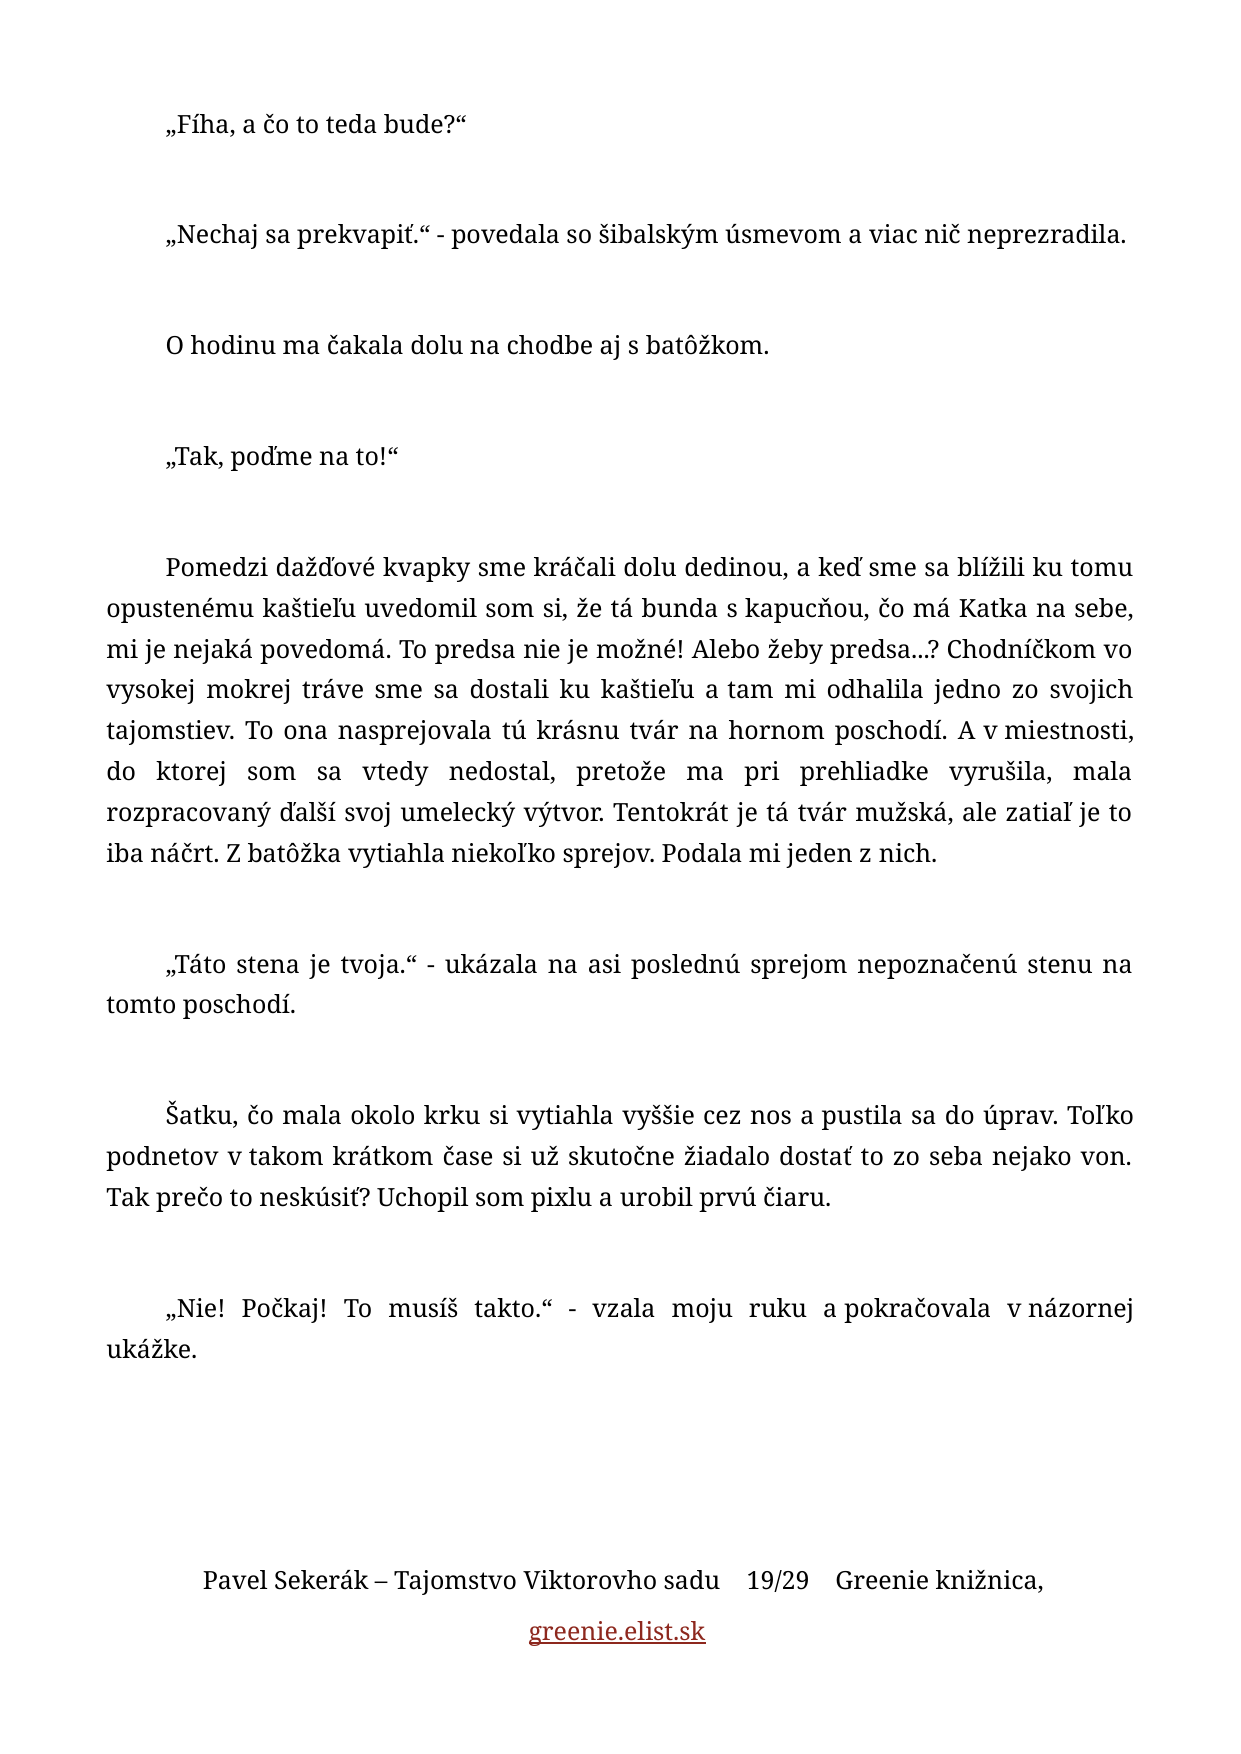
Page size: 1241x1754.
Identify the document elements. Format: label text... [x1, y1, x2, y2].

text „Tak, poďme na to!“ [106, 439, 1134, 473]
text „Táto stena je tvoja.“ - ukázala na asi poslednú sprejom nepoznačenú stenu na tomto poschodí. [106, 946, 1134, 1021]
text „Nechaj sa prekvapiť.“ - povedala so šibalským úsmevom a viac nič neprezradila. [106, 217, 1134, 251]
text Šatku, čo mala okolo krku si vytiahla vyššie cez nos a pustila sa do úprav. Toľko podnetov v takom krátkom čase si už skutočne žiadalo dostať to zo seba nejako von. Tak prečo to neskúsiť? Uchopil som pixlu a urobil prvú čiaru. [106, 1098, 1134, 1214]
text „Nie! Počkaj! To musíš takto.“ - vzala moju ruku a pokračovala v názornej ukážke. [106, 1290, 1134, 1365]
text Pomedzi dažďové kvapky sme kráčali dolu dedinou, a keď sme sa blížili ku tomu opustenému kaštieľu uvedomil som si, že tá bunda s kapucňou, čo má Katka na sebe, mi je nejaká povedomá. To predsa nie je možné! Alebo žeby predsa...? Chodníčkom vo vysokej mokrej tráve sme sa dostali ku kaštieľu a tam mi odhalila jedno zo svojich tajomstiev. To ona nasprejovala tú krásnu tvár na hornom poschodí. A v miestnosti, do ktorej som sa vtedy nedostal, pretože ma pri prehliadke vyrušila, mala rozpracovaný ďalší svoj umelecký výtvor. Tentokrát je tá tvár mužská, ale zatiaľ je to iba náčrt. Z batôžka vytiahla niekoľko sprejov. Podala mi jeden z nich. [106, 549, 1134, 869]
text O hodinu ma čakala dolu na chodbe aj s batôžkom. [106, 328, 1134, 362]
text „Fíha, a čo to teda bude?“ [106, 106, 1134, 140]
